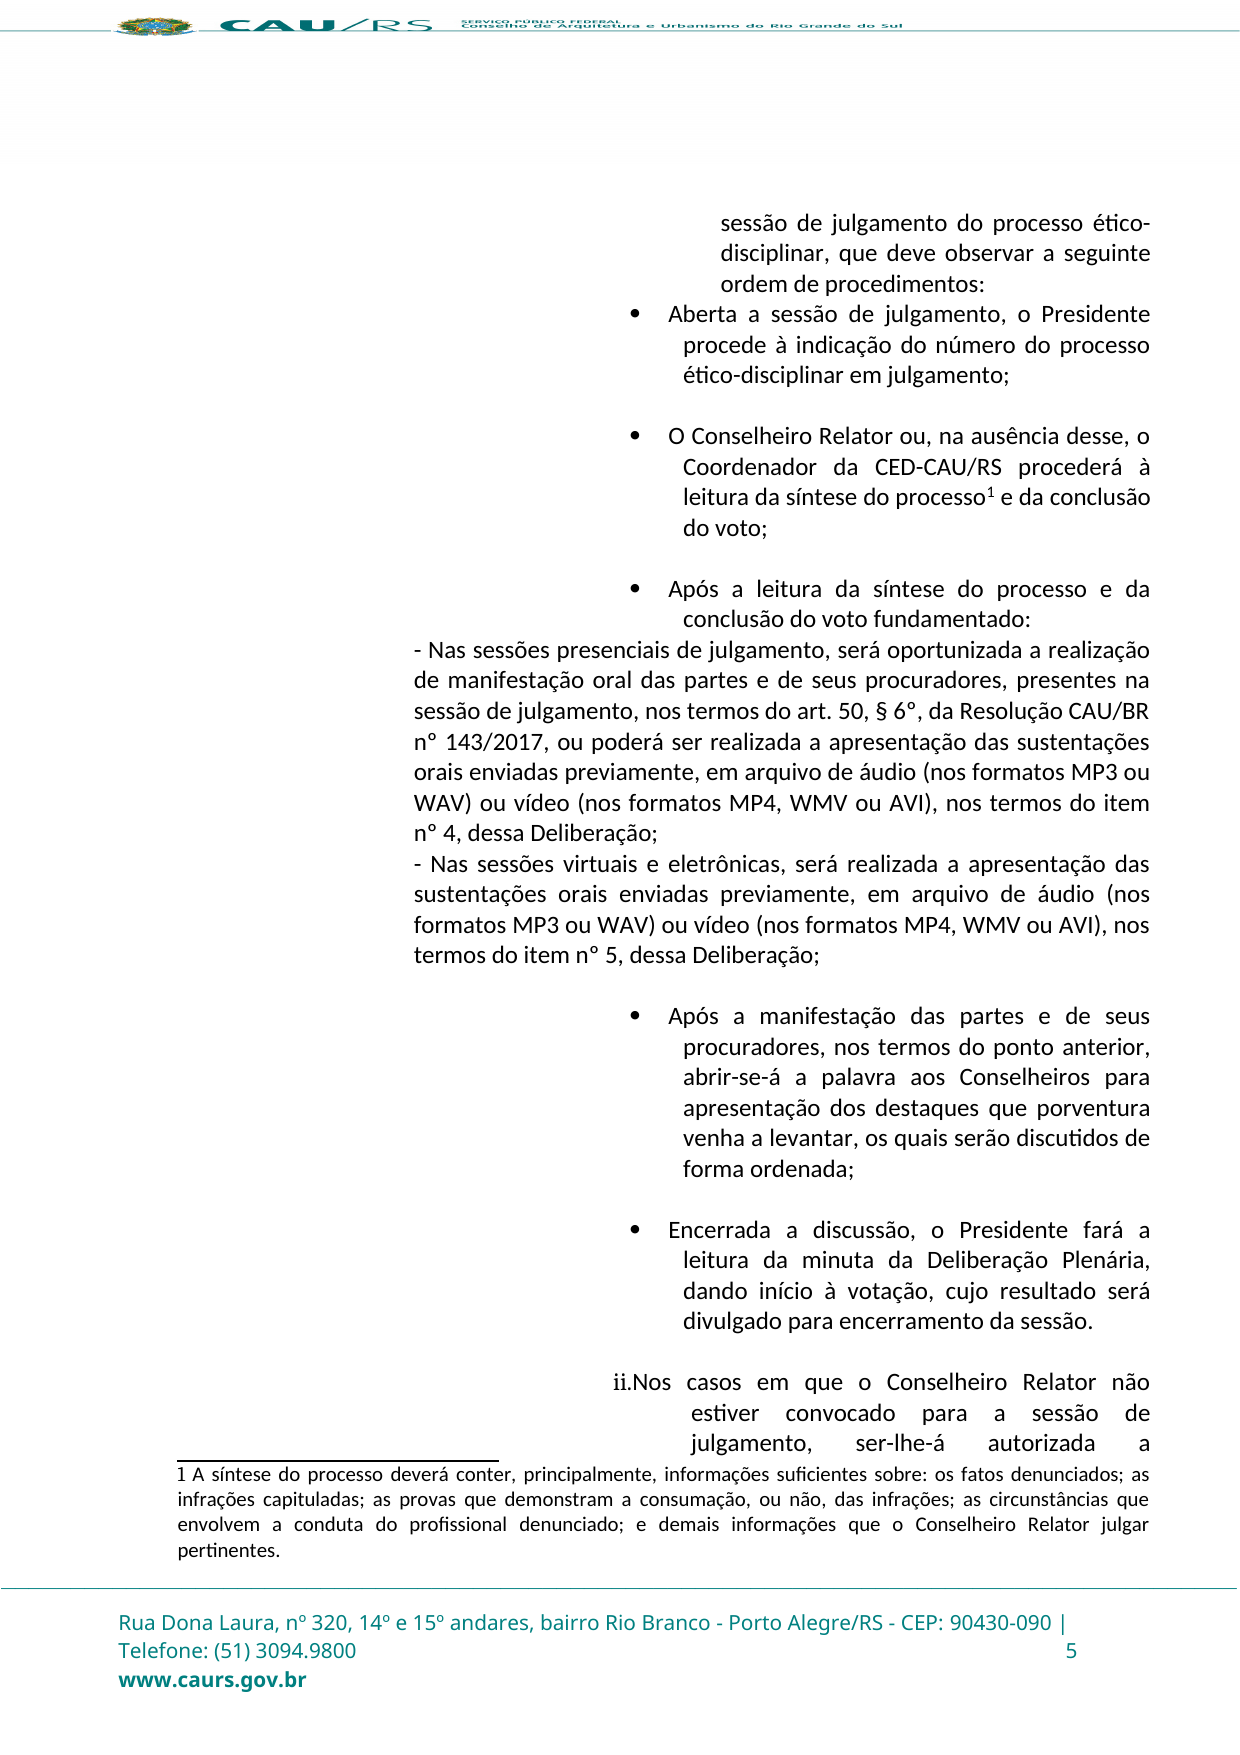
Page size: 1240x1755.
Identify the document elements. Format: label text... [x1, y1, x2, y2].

list O Conselheiro Relator ou, na ausência desse, o Coordenador da CED-CAU/RS procederá à leitura da síntese do processo e da conclusão do voto; [631, 420, 1151, 542]
list - Nas sessões virtuais e eletrônicas, será realizada a apresentação das sustentações orais enviadas previamente, em arquivo de áudio (nos formatos MP3 ou WAV) ou vídeo (nos formatos MP4, WMV ou AVI), nos termos do item nº 5, dessa Deliberação; [413, 848, 1151, 970]
list Após a manifestação das partes e de seus procuradores, nos termos do ponto anterior, abrir-se-á a palavra aos Conselheiros para apresentação dos destaques que porventura venha a levantar, os quais serão discutidos de forma ordenada; [631, 1000, 1151, 1183]
list Encerrada a discussão, o Presidente fará a leitura da minuta da Deliberação Plenária, dando início à votação, cujo resultado será divulgado para encerramento da sessão. [631, 1214, 1151, 1336]
list A síntese do processo deverá conter, principalmente, informações suficientes sobre: os fatos denunciados; as infrações capituladas; as provas que demonstram a consumação, ou não, das infrações; as circunstâncias que envolvem a conduta do profissional denunciado; e demais informações que o Conselheiro Relator julgar pertinentes. [177, 1461, 1151, 1562]
list Após a leitura da síntese do processo e da conclusão do voto fundamentado: [631, 573, 1151, 634]
list - Nas sessões presenciais de julgamento, será oportunizada a realização de manifestação oral das partes e de seus procuradores, presentes na sessão de julgamento, nos termos do art. 50, § 6º, da Resolução CAU/BR nº 143/2017, ou poderá ser realizada a apresentação das sustentações orais enviadas previamente, em arquivo de áudio (nos formatos MP3 ou WAV) ou vídeo (nos formatos MP4, WMV ou AVI), nos termos do item nº 4, dessa Deliberação; [413, 634, 1151, 848]
list Aberta a sessão de julgamento, o Presidente procede à indicação do número do processo ético-disciplinar em julgamento; [631, 298, 1151, 390]
list sessão de julgamento do processo ético-disciplinar, que deve observar a seguinte ordem de procedimentos: [687, 207, 1151, 298]
list Nos casos em que o Conselheiro Relator não estiver convocado para a sessão de julgamento, ser-lhe-á autorizada a [613, 1367, 1151, 1458]
